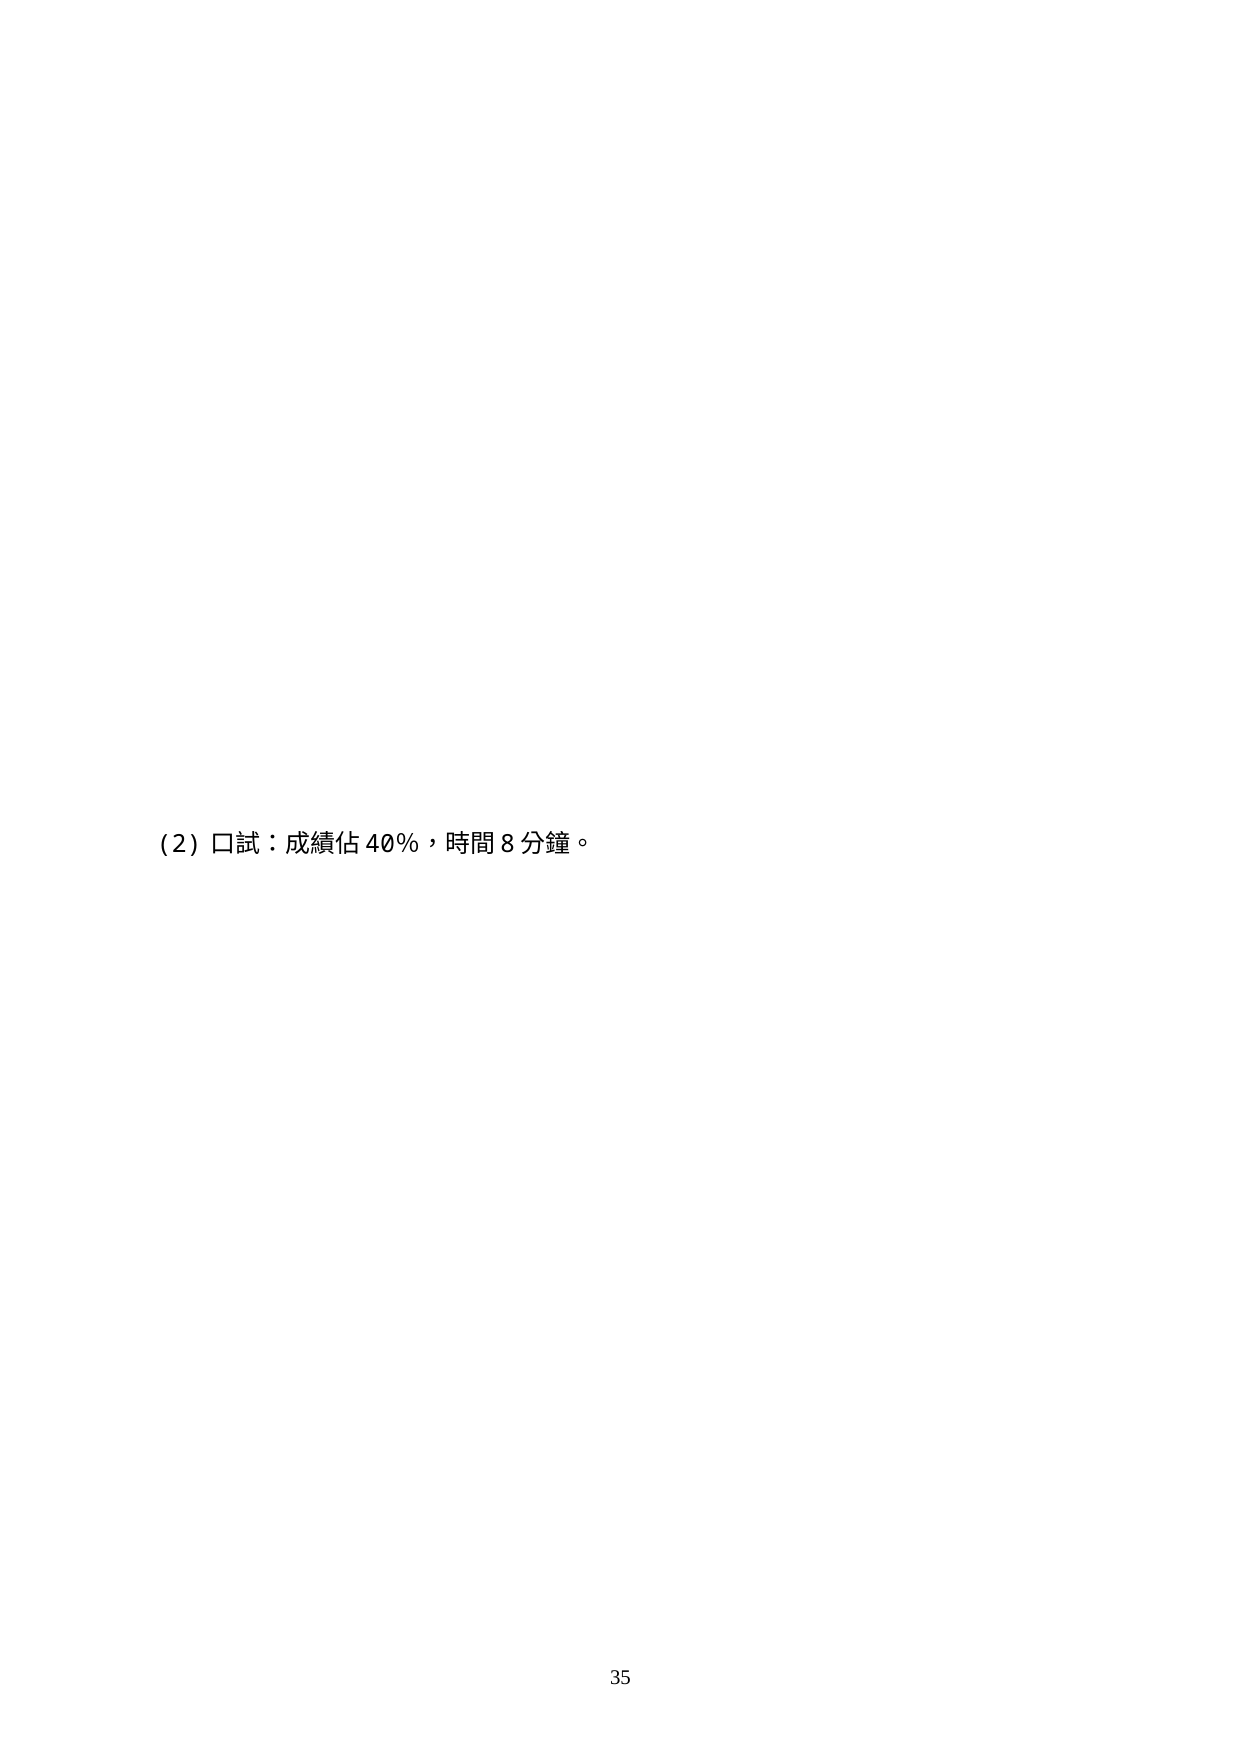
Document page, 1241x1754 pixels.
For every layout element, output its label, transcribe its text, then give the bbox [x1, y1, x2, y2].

list 口試：成績佔40％，時間8分鐘。 [156, 800, 1134, 862]
